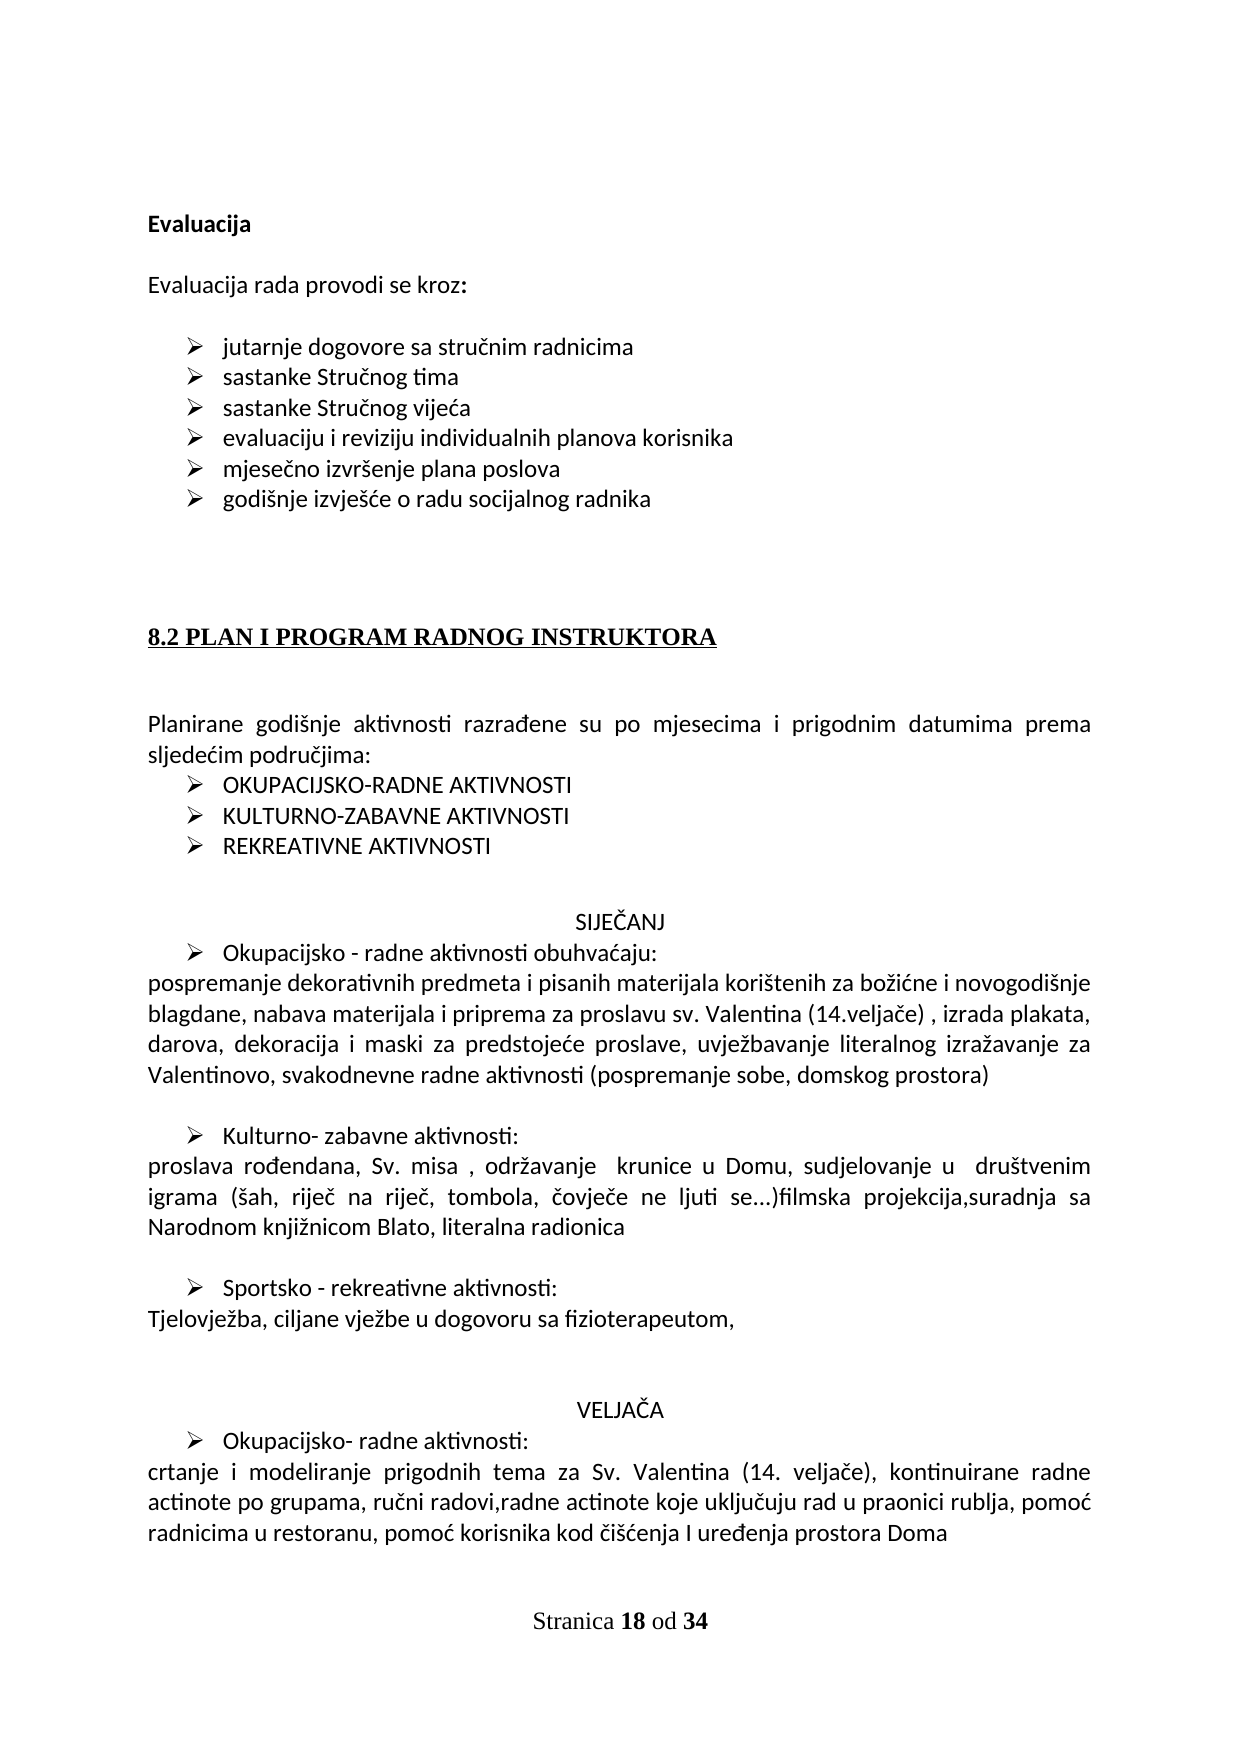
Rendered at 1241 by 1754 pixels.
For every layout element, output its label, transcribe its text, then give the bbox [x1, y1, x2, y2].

list Okupacijsko- radne aktivnosti: [185, 1425, 1093, 1456]
text 8.2 PLAN I PROGRAM RADNOG INSTRUKTORA [148, 622, 1093, 651]
list REKREATIVNE AKTIVNOSTI [185, 830, 1093, 861]
list Sportsko - rekreativne aktivnosti: [185, 1273, 1093, 1303]
list KULTURNO-ZABAVNE AKTIVNOSTI [185, 800, 1093, 830]
list OKUPACIJSKO-RADNE AKTIVNOSTI [185, 769, 1093, 800]
list mjesečno izvršenje plana poslova [185, 453, 1093, 483]
text crtanje i modeliranje prigodnih tema za Sv. Valentina (14. veljače), kontinuirane radne actinote po grupama, ručni radovi,radne actinote koje uključuju rad u praonici rublja, pomoć radnicima u restoranu, pomoć korisnika kod čišćenja I uređenja prostora Doma [148, 1456, 1093, 1547]
list Kulturno- zabavne aktivnosti: [185, 1120, 1093, 1151]
list sastanke Stručnog tima [185, 361, 1093, 392]
list evaluaciju i reviziju individualnih planova korisnika [185, 422, 1093, 453]
text SIJEČANJ [148, 906, 1093, 937]
text Evaluacija [148, 209, 1093, 239]
list godišnje izvješće o radu socijalnog radnika [185, 483, 1093, 514]
list Okupacijsko - radne aktivnosti obuhvaćaju: [185, 937, 1093, 967]
text proslava rođendana, Sv. misa , održavanje krunice u Domu, sudjelovanje u društvenim igrama (šah, riječ na riječ, tombola, čovječe ne ljuti se...)filmska projekcija,suradnja sa Narodnom knjižnicom Blato, literalna radionica [148, 1151, 1093, 1242]
list jutarnje dogovore sa stručnim radnicima [185, 331, 1093, 361]
text pospremanje dekorativnih predmeta i pisanih materijala korištenih za božićne i novogodišnje blagdane, nabava materijala i priprema za proslavu sv. Valentina (14.veljače) , izrada plakata, darova, dekoracija i maski za predstojeće proslave, uvježbavanje literalnog izražavanje za Valentinovo, svakodnevne radne aktivnosti (pospremanje sobe, domskog prostora) [148, 967, 1093, 1089]
text Evaluacija rada provodi se kroz: [148, 270, 1093, 300]
text Tjelovježba, ciljane vježbe u dogovoru sa fizioterapeutom, [148, 1303, 1093, 1334]
list sastanke Stručnog vijeća [185, 392, 1093, 422]
text Planirane godišnje aktivnosti razrađene su po mjesecima i prigodnim datumima prema sljedećim područjima: [148, 708, 1093, 769]
text VELJAČA [148, 1395, 1093, 1425]
